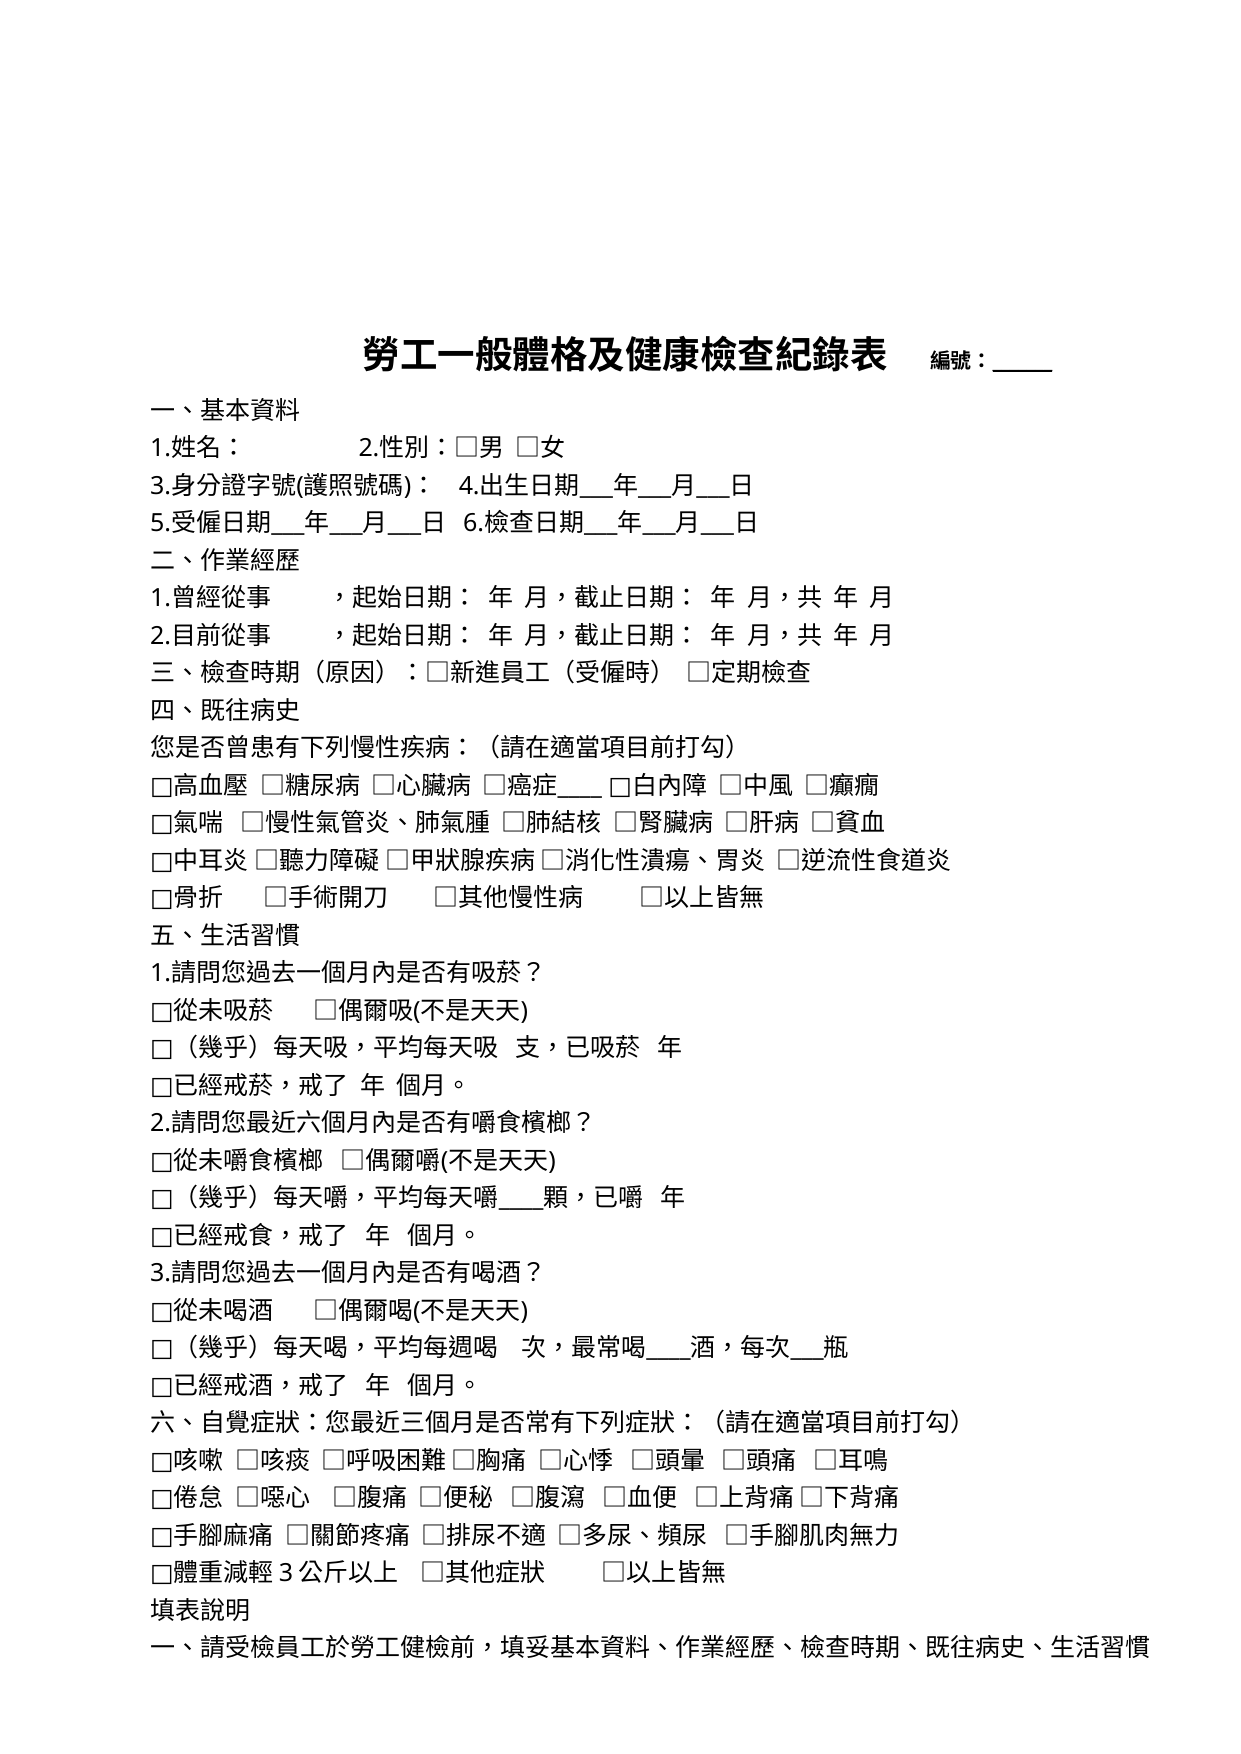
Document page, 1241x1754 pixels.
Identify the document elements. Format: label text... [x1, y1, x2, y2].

text □（幾乎）每天吸，平均每天吸 支，已吸菸 年 [150, 1027, 1152, 1064]
text 3.身分證字號(護照號碼)： 4.出生日期___年___月___日 [150, 464, 1152, 502]
text □倦怠 □噁心 □腹痛 □便秘 □腹瀉 □血便 □上背痛 □下背痛 [150, 1477, 1152, 1514]
text 一、基本資料 [150, 389, 1152, 427]
text 勞工一般體格及健康檢查紀錄表 編號：_______ [150, 314, 1152, 389]
text 二、作業經歷 [150, 539, 1152, 577]
text 六、自覺症狀：您最近三個月是否常有下列症狀：（請在適當項目前打勾） [150, 1402, 1152, 1439]
text □高血壓 □糖尿病 □心臟病 □癌症____ □白內障 □中風 □癲癇 [150, 764, 1152, 802]
text □體重減輕3公斤以上 □其他症狀 □以上皆無 [150, 1552, 1152, 1589]
text □（幾乎）每天喝，平均每週喝 次，最常喝____酒，每次___瓶 [150, 1327, 1152, 1364]
text □已經戒食，戒了 年 個月。 [150, 1214, 1152, 1252]
text □已經戒酒，戒了 年 個月。 [150, 1364, 1152, 1402]
text 2.目前從事 ，起始日期： 年 月，截止日期： 年 月，共 年 月 [150, 614, 1152, 652]
text □氣喘 □慢性氣管炎、肺氣腫 □肺結核 □腎臟病 □肝病 □貧血 [150, 802, 1152, 839]
text 填表說明 [150, 1589, 1152, 1627]
text □從未喝酒 □偶爾喝(不是天天) [150, 1289, 1152, 1327]
text 1.曾經從事 ，起始日期： 年 月，截止日期： 年 月，共 年 月 [150, 577, 1152, 614]
text 四、既往病史 [150, 689, 1152, 727]
text □手腳麻痛 □關節疼痛 □排尿不適 □多尿、頻尿 □手腳肌肉無力 [150, 1514, 1152, 1552]
text 五、生活習慣 [150, 914, 1152, 952]
text 3.請問您過去一個月內是否有喝酒？ [150, 1252, 1152, 1289]
text □（幾乎）每天嚼，平均每天嚼____顆，已嚼 年 [150, 1177, 1152, 1214]
text 一、請受檢員工於勞工健檢前，填妥基本資料、作業經歷、檢查時期、既往病史、生活習慣 [150, 1627, 1152, 1664]
text □骨折 □手術開刀 □其他慢性病 □以上皆無 [150, 877, 1152, 914]
text □中耳炎 □聽力障礙 □甲狀腺疾病 □消化性潰瘍、胃炎 □逆流性食道炎 [150, 839, 1152, 877]
text □從未吸菸 □偶爾吸(不是天天) [150, 989, 1152, 1027]
text 三、檢查時期（原因）：□新進員工（受僱時） □定期檢查 [150, 652, 1152, 689]
text 1.請問您過去一個月內是否有吸菸？ [150, 952, 1152, 989]
text 5.受僱日期___年___月___日 6.檢查日期___年___月___日 [150, 502, 1152, 539]
text □咳嗽 □咳痰 □呼吸困難 □胸痛 □心悸 □頭暈 □頭痛 □耳鳴 [150, 1439, 1152, 1477]
text 1.姓名： 2.性別：□男 □女 [150, 427, 1152, 464]
text □從未嚼食檳榔 □偶爾嚼(不是天天) [150, 1139, 1152, 1177]
text □已經戒菸，戒了 年 個月。 [150, 1064, 1152, 1102]
text 2.請問您最近六個月內是否有嚼食檳榔？ [150, 1102, 1152, 1139]
text 您是否曾患有下列慢性疾病：（請在適當項目前打勾） [150, 727, 1152, 764]
